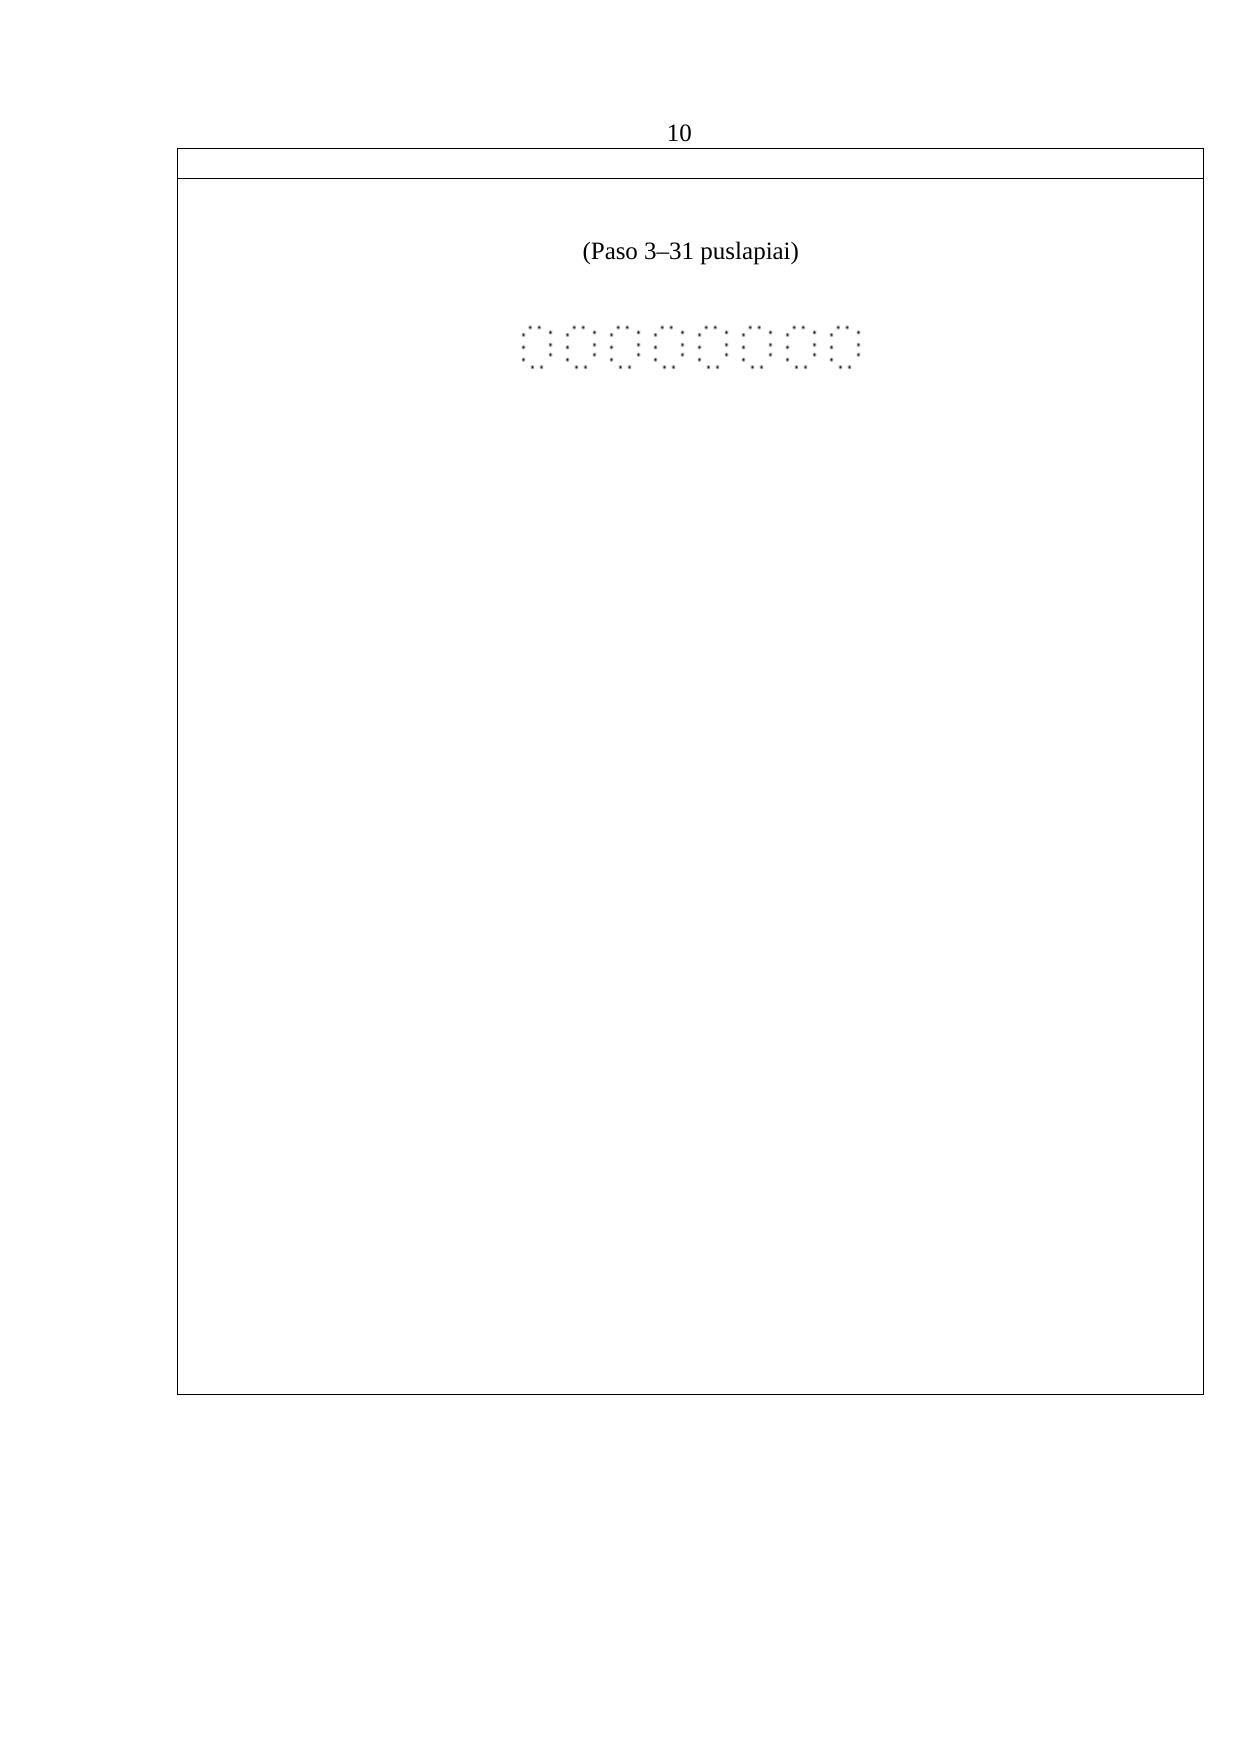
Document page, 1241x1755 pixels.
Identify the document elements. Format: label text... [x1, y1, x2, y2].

table_cell (Paso 3–31 puslapiai) [178, 179, 1203, 1394]
table_header [178, 149, 1203, 177]
